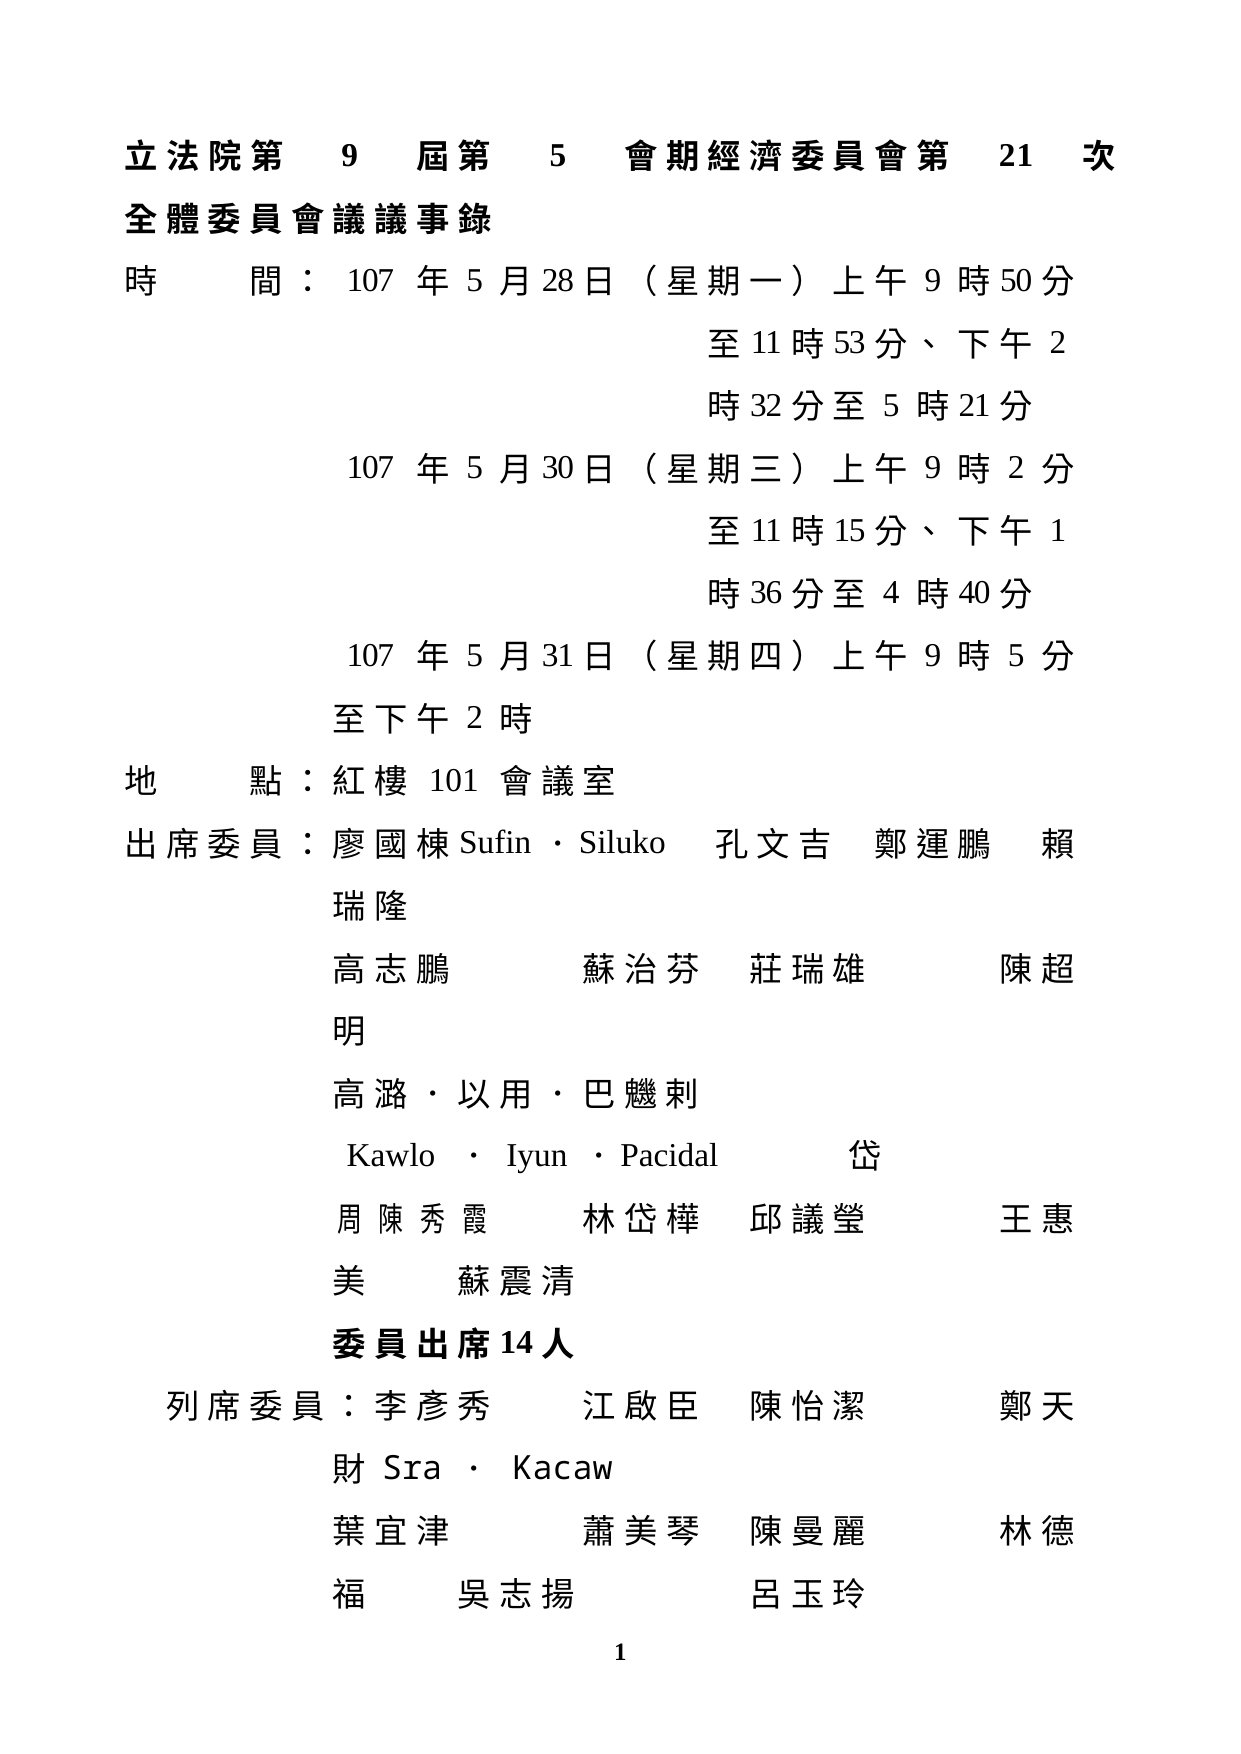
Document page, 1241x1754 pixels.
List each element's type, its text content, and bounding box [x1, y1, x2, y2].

text 列席委員：李彥秀 江啟臣 陳怡潔 鄭天財Sra．Kacaw 葉宜津 蕭美琴 陳曼麗 林德福 吳志揚 呂玉玲 [123, 1363, 1086, 1613]
text 出席委員：廖國棟Sufin．Siluko 孔文吉 鄭運鵬 賴瑞隆 高志鵬 蘇治芬 莊瑞雄 陳超明 高潞．以用．巴魕剌Kawlo．Iyun．Pacidal 岱 周陳秀霞 林岱樺 邱議瑩 王惠美 蘇震清 委員出席14人 [120, 800, 1086, 1363]
text 地 點：紅樓101會議室 [120, 738, 1120, 800]
text 107年5月30日（星期三）上午9時2分至11時15分、下午1時36分至4時40分 [291, 425, 1089, 613]
text 立法院第9屆第5會期經濟委員會第21次全體委員會議議事錄 [120, 113, 1120, 238]
text 時 間：107年5月28日（星期一）上午9時50分至11時53分、下午2時32分至5時21分 [120, 238, 1089, 425]
text 107年5月31日（星期四）上午9時5分至下午2時 [291, 613, 1089, 738]
